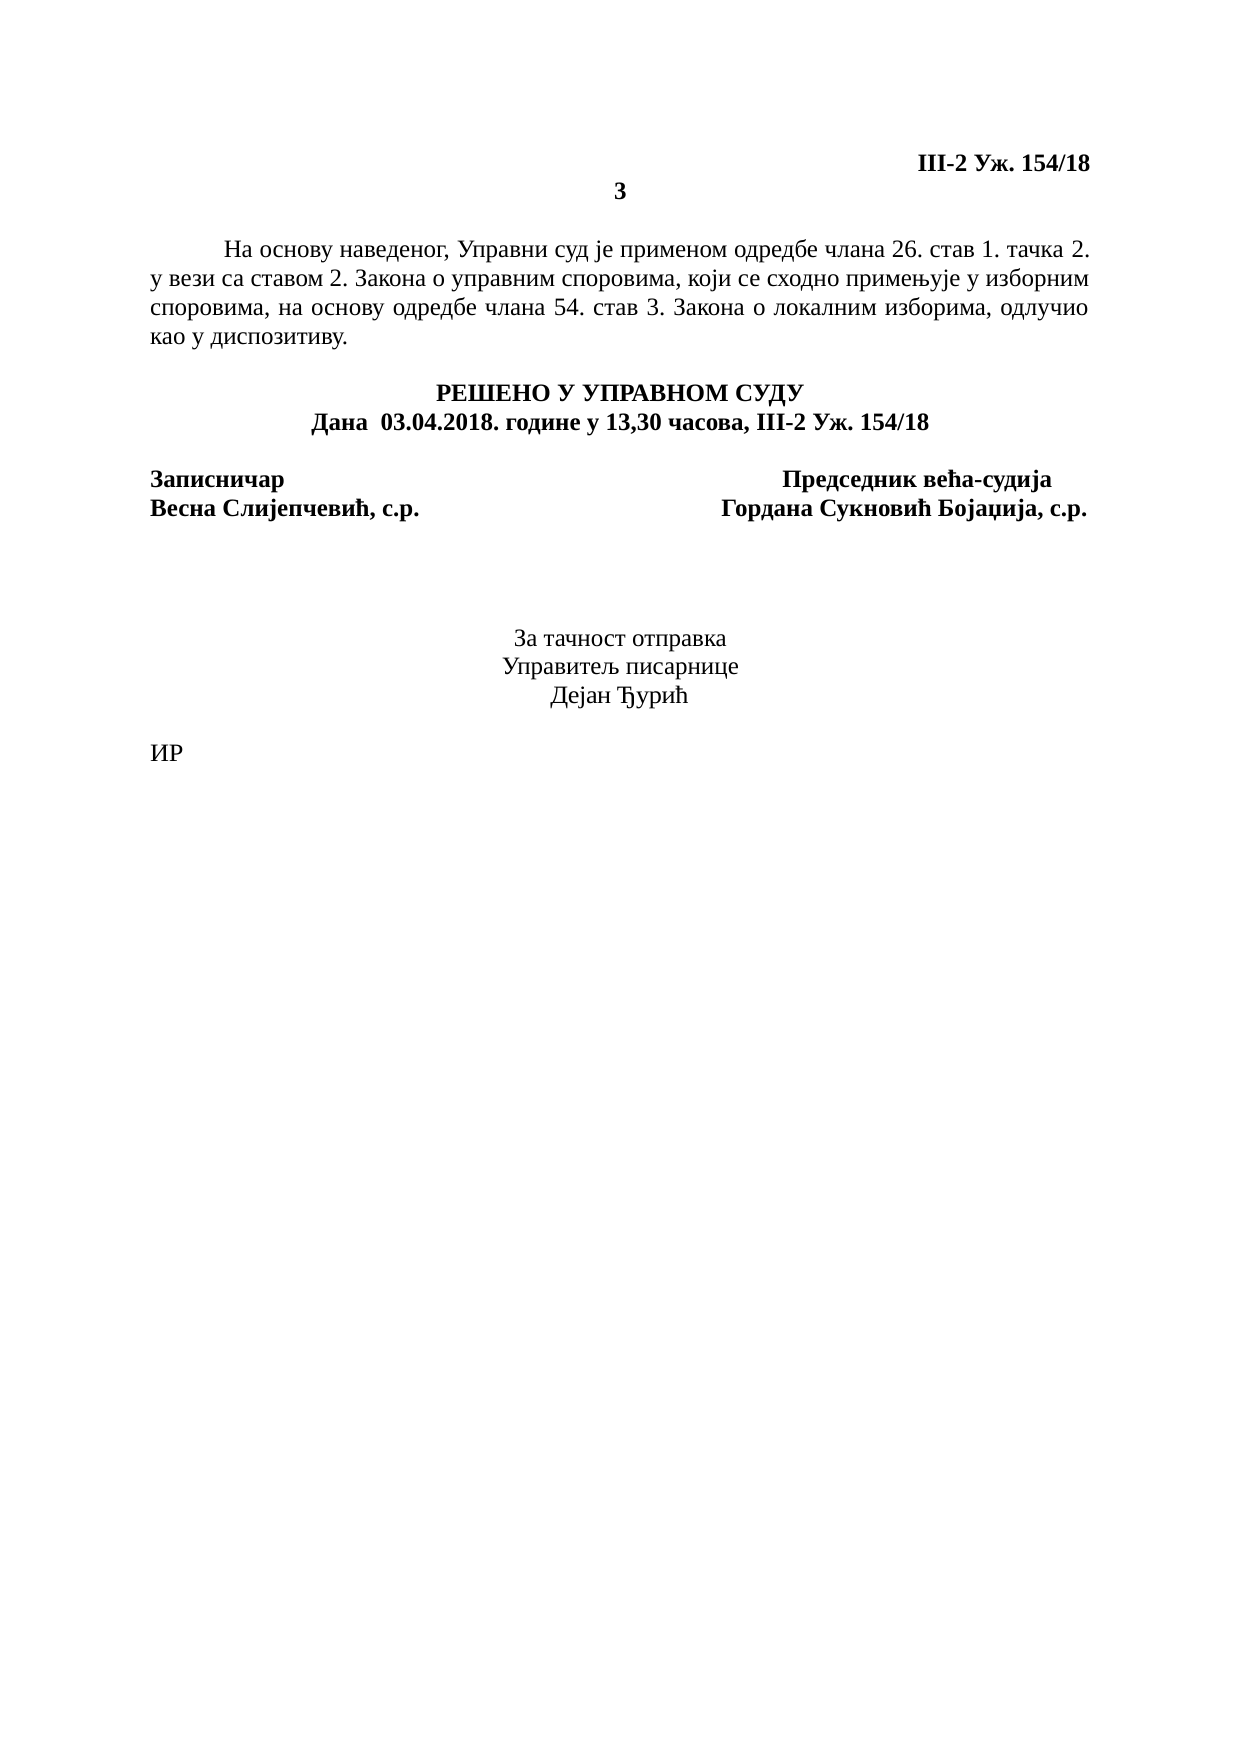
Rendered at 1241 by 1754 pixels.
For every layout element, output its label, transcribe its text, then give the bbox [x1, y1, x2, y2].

text За тачност отправка [150, 623, 1090, 651]
text Управитељ писарнице [150, 651, 1090, 680]
text ИР [150, 738, 1089, 766]
text РЕШЕНО У УПРАВНОМ СУДУ [150, 378, 1090, 407]
text Дана 03.04.2018. године у 13,30 часова, III-2 Уж. 154/18 [150, 407, 1090, 436]
text Весна Слијепчевић, с.р. Гордана Сукновић Бојаџија, с.р. [150, 493, 1090, 522]
text На основу наведеног, Управни суд је применом одредбе члана 26. став 1. тачка 2. у вези са ставом 2. Закона о управним споровима, који се сходно примењује у изборним споровима, на основу одредбе члана 54. став 3. Закона о локалним изборима, одлучио као у диспозитиву. [150, 234, 1090, 349]
text Записничар Председник већа-судија [150, 464, 1090, 493]
text Дејан Ђурић [150, 680, 1089, 709]
